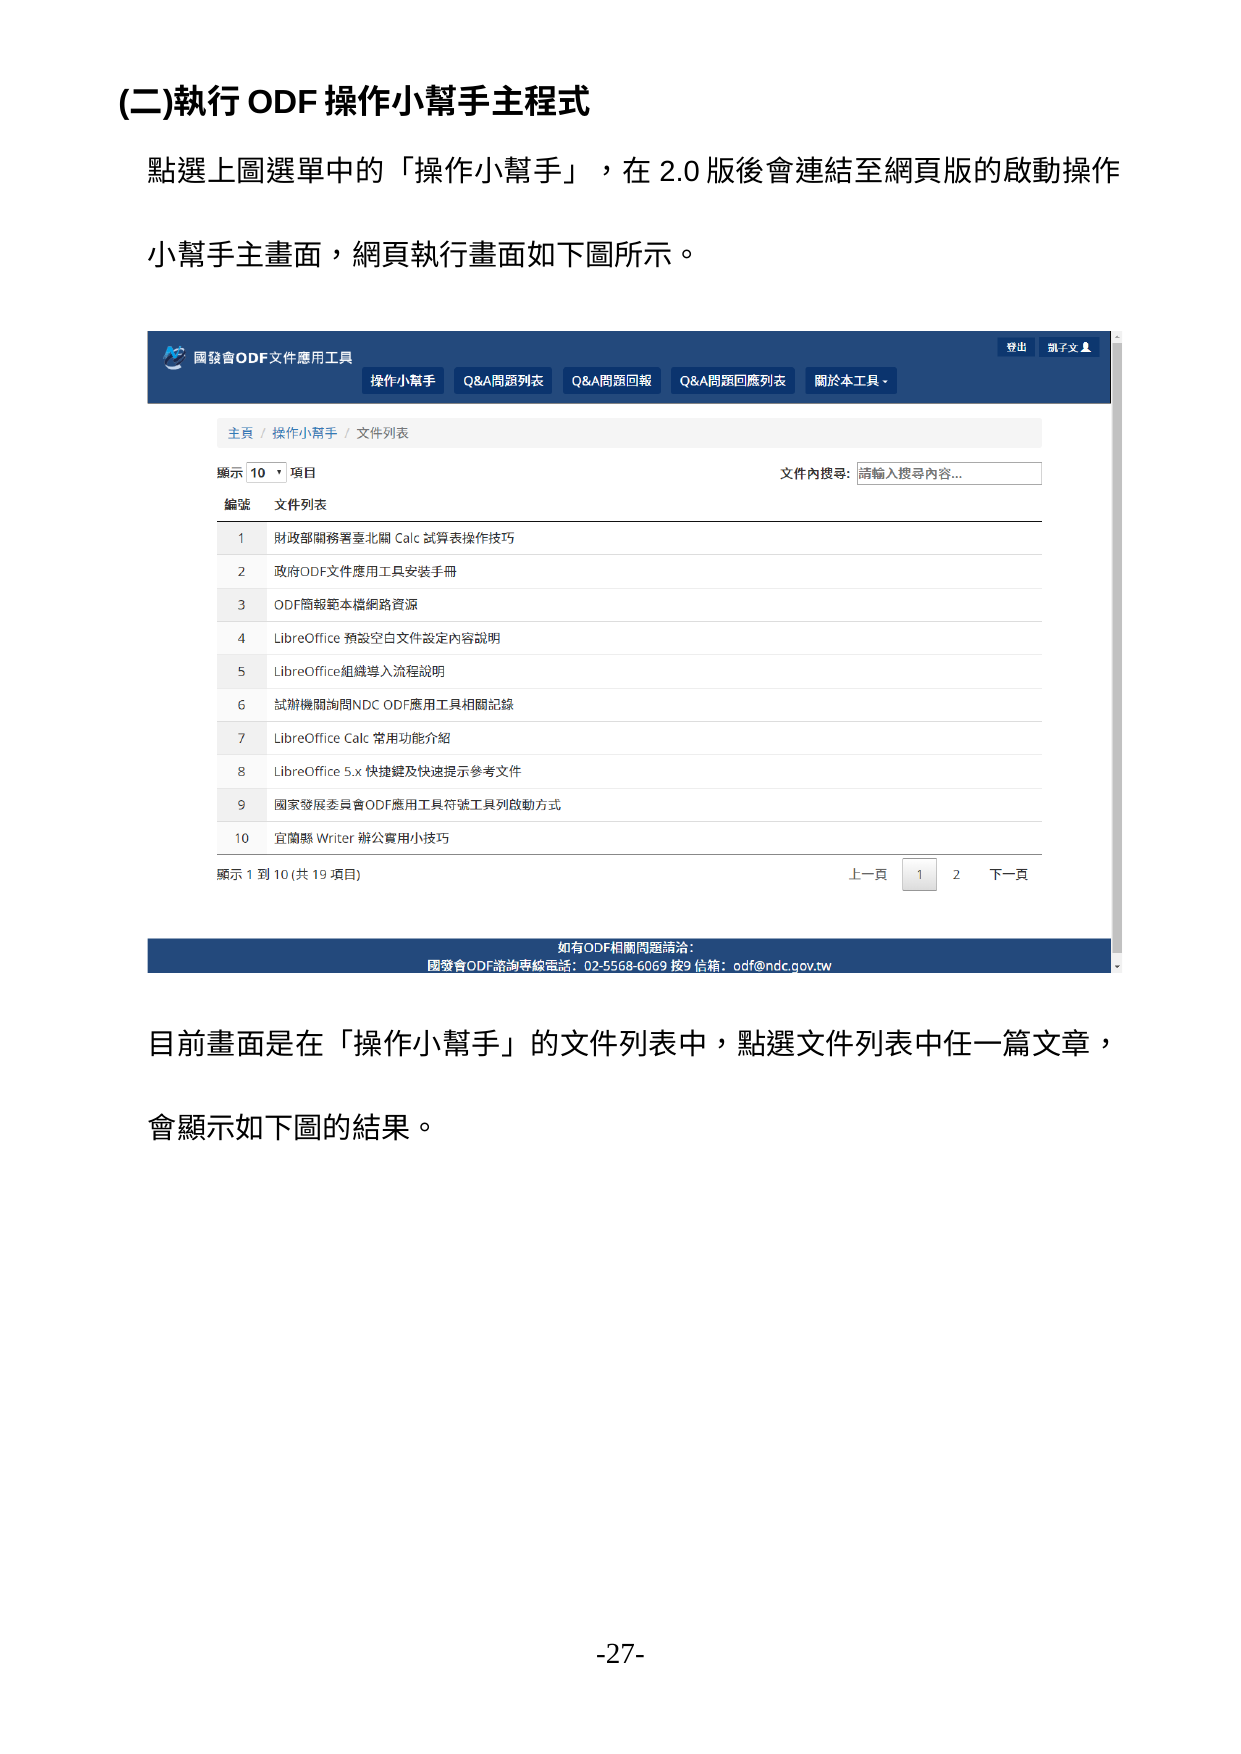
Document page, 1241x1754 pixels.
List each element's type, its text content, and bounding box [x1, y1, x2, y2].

text 點選上圖選單中的「操作小幫手」，在2.0版後會連結至網頁版的啟動操作小幫手主畫面，網頁執行畫面如下圖所示。 [148, 147, 1122, 274]
text 目前畫面是在「操作小幫手」的文件列表中，點選文件列表中任一篇文章，會顯示如下圖的結果。 [148, 1020, 1122, 1147]
subtitle 執行ODF操作小幫手主程式 [118, 75, 1122, 123]
